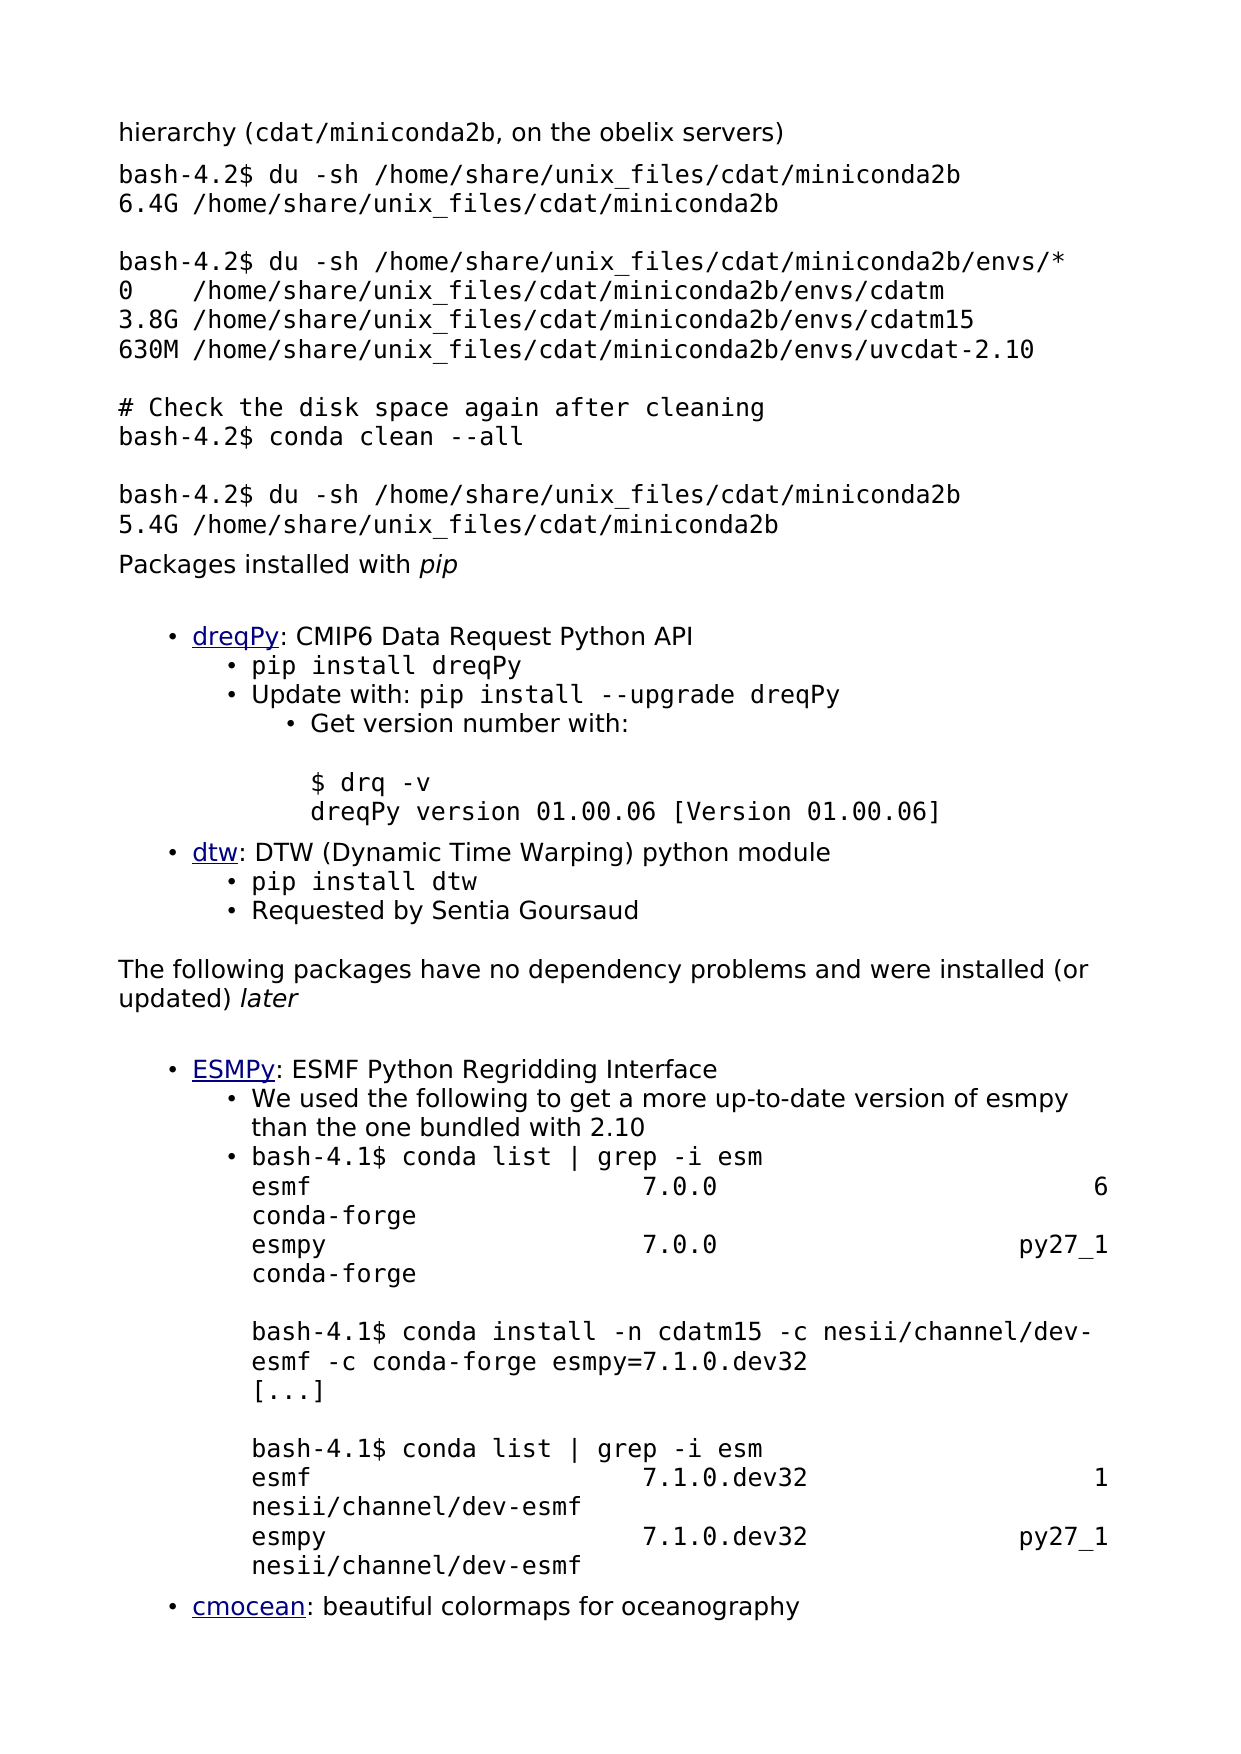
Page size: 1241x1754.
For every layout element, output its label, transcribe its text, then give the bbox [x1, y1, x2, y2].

text The following packages have no dependency problems and were installed (or updated) later [118, 955, 1122, 1013]
list pip install dtw [236, 867, 1122, 896]
text hierarchy (cdat/miniconda2b, on the obelix servers) [118, 118, 1122, 147]
list $ drq -v dreqPy version 01.00.06 [Version 01.00.06] [295, 768, 1122, 826]
list Get version number with: [295, 709, 1122, 768]
text bash-4.2$ du -sh /home/share/unix_files/cdat/miniconda2b 6.4G /home/share/unix_files/cdat/miniconda2b bash-4.2$ du -sh /home/share/unix_files/cdat/miniconda2b/envs/* 0 /home/share/unix_files/cdat/miniconda2b/envs/cdatm 3.8G /home/share/unix_files/cdat/miniconda2b/envs/cdatm15 630M /home/share/unix_files/cdat/miniconda2b/envs/uvcdat-2.10 # Check the disk space again after cleaning bash-4.2$ conda clean --all bash-4.2$ du -sh /home/share/unix_files/cdat/miniconda2b 5.4G /home/share/unix_files/cdat/miniconda2b [118, 160, 1122, 539]
list bash-4.1$ conda list | grep -i esm esmf 7.0.0 6 conda-forge esmpy 7.0.0 py27_1 conda-forge bash-4.1$ conda install -n cdatm15 -c nesii/channel/dev-esmf -c conda-forge esmpy=7.1.0.dev32 [...] bash-4.1$ conda list | grep -i esm esmf 7.1.0.dev32 1 nesii/channel/dev-esmf esmpy 7.1.0.dev32 py27_1 nesii/channel/dev-esmf [236, 1143, 1122, 1580]
list Update with: pip install --upgrade dreqPy [236, 680, 1122, 709]
list Requested by Sentia Goursaud [236, 896, 1122, 925]
list cmocean: beautiful colormaps for oceanography [177, 1592, 1122, 1621]
list ESMPy: ESMF Python Regridding Interface [177, 1055, 1122, 1084]
list pip install dreqPy [236, 651, 1122, 680]
list We used the following to get a more up-to-date version of esmpy than the one bundled with 2.10 [236, 1084, 1122, 1143]
list dreqPy: CMIP6 Data Request Python API [177, 622, 1122, 651]
list dtw: DTW (Dynamic Time Warping) python module [177, 838, 1122, 867]
text Packages installed with pip [118, 551, 1122, 580]
